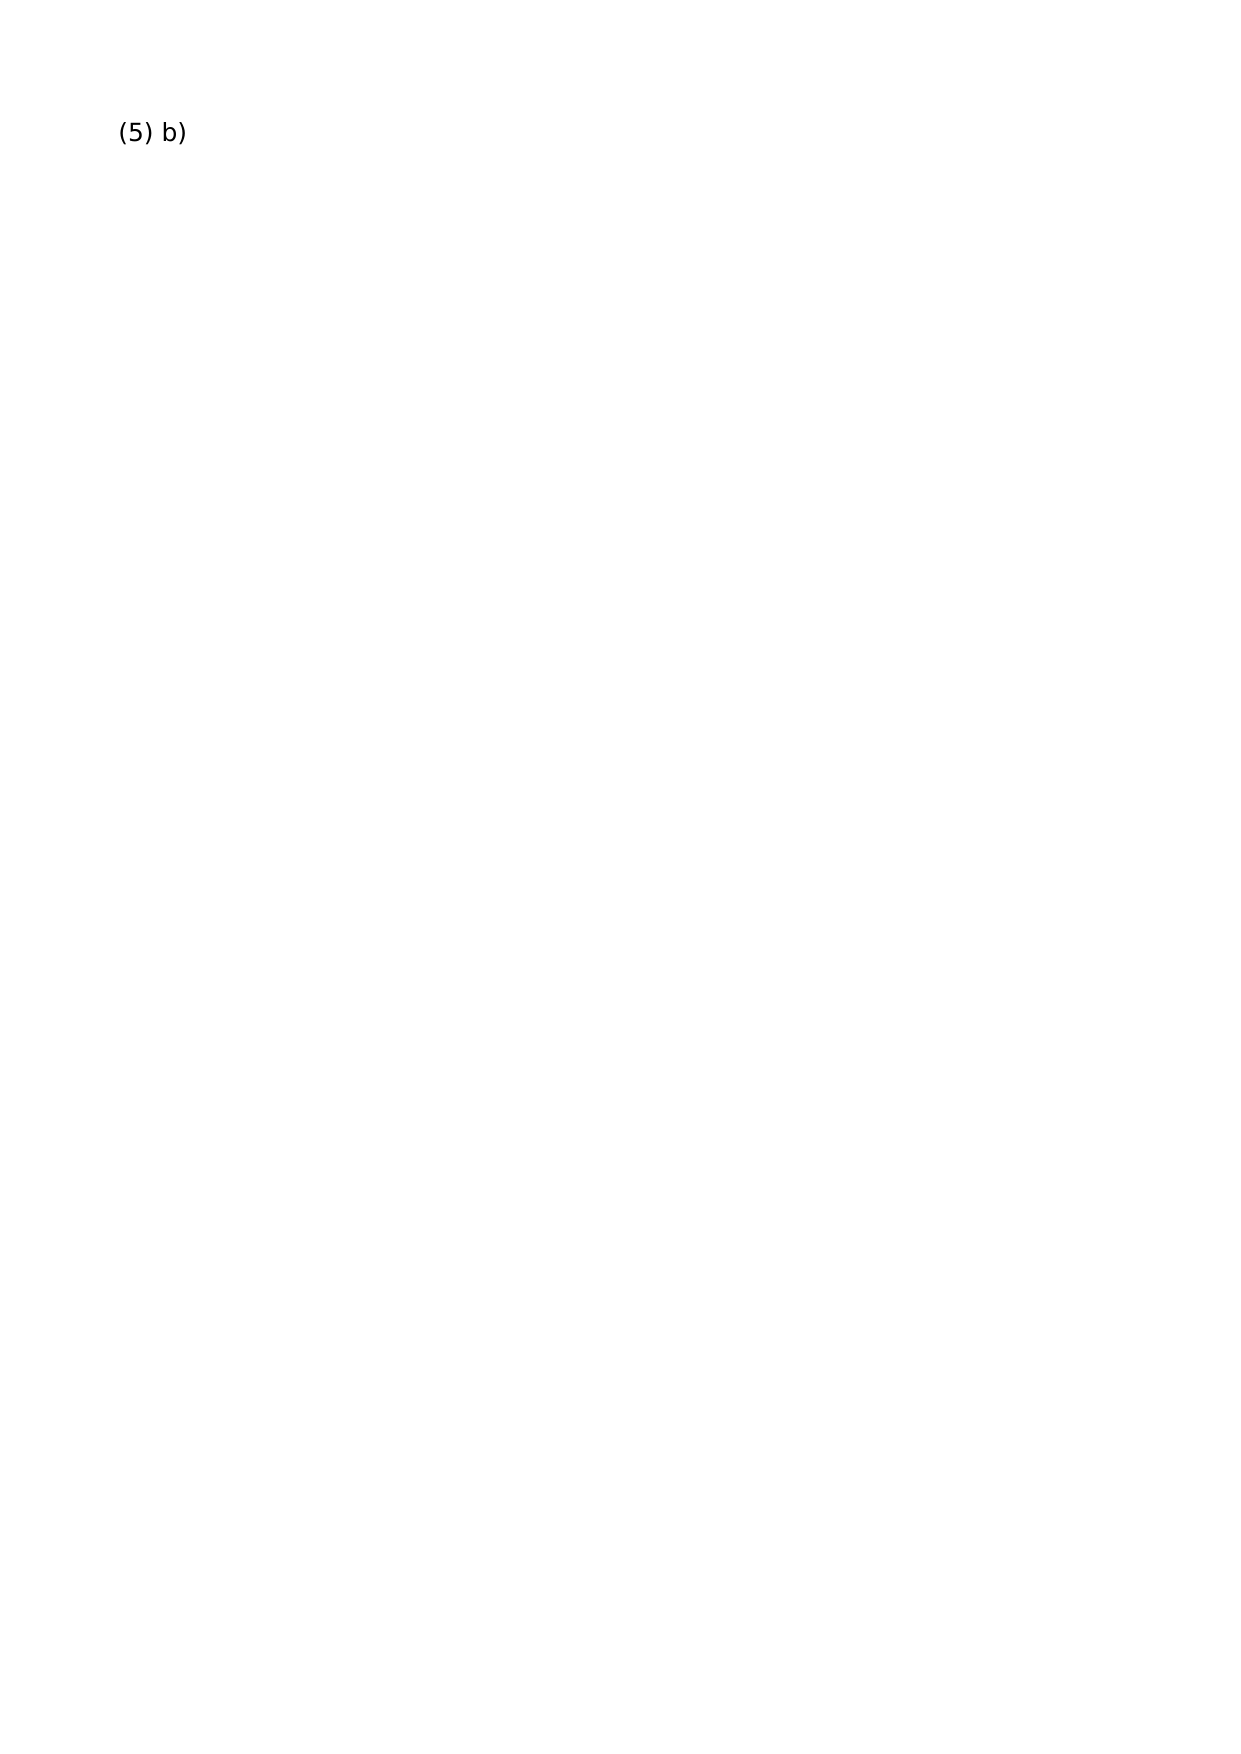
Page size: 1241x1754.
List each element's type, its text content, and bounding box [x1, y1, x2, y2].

text (5) b) [118, 118, 1122, 147]
